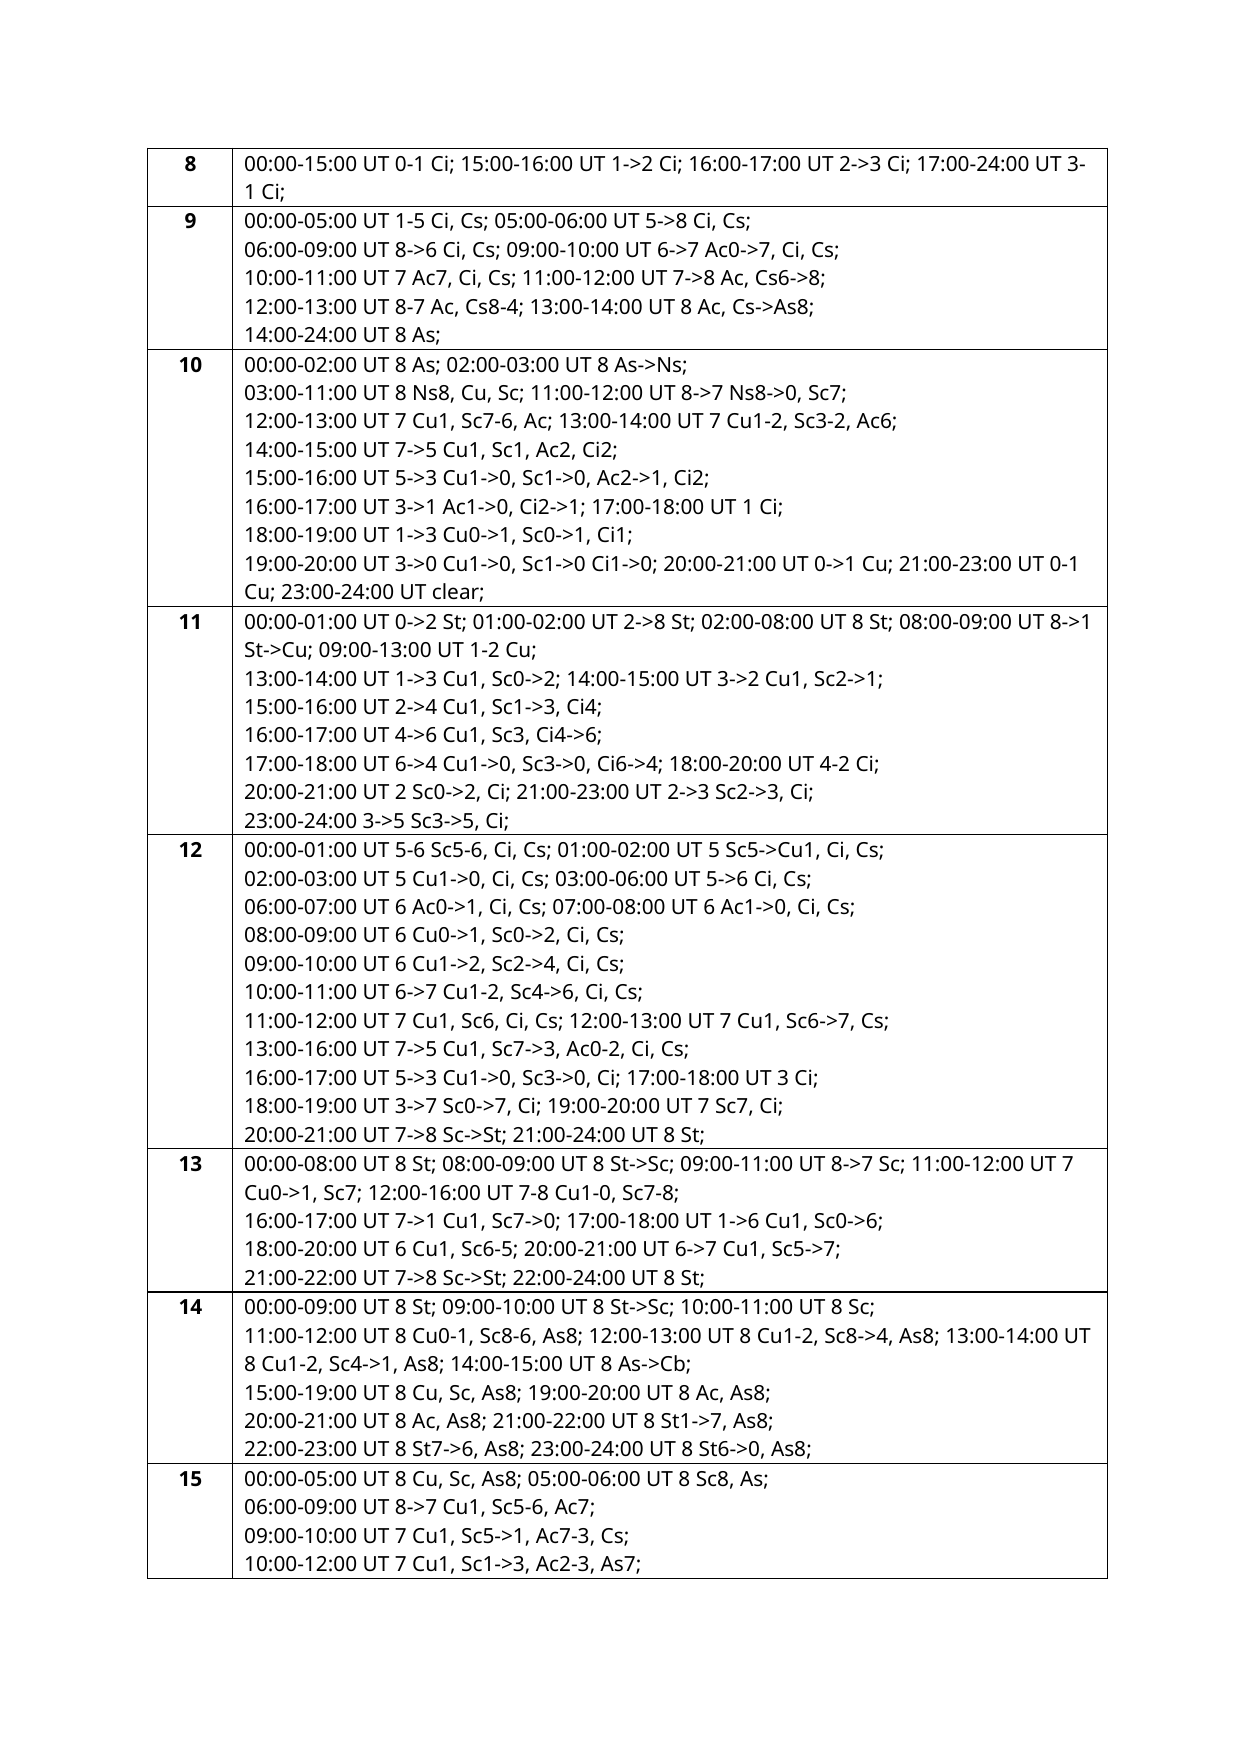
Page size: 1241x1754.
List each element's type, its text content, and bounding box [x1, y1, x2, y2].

table_cell 9 [148, 207, 232, 349]
table_cell 12 [148, 835, 232, 1148]
table_cell 8 [148, 149, 232, 206]
table_cell 00:00-02:00 UT 8 As; 02:00-03:00 UT 8 As->Ns; 03:00-11:00 UT 8 Ns8, Cu, Sc; 11:00-12:00 UT 8->7 Ns8->0, Sc7; 12:00-13:00 UT 7 Cu1, Sc7-6, Ac; 13:00-14:00 UT 7 Cu1-2, Sc3-2, Ac6; 14:00-15:00 UT 7->5 Cu1, Sc1, Ac2, Ci2; 15:00-16:00 UT 5->3 Cu1->0, Sc1->0, Ac2->1, Ci2; 16:00-17:00 UT 3->1 Ac1->0, Ci2->1; 17:00-18:00 UT 1 Ci; 18:00-19:00 UT 1->3 Cu0->1, Sc0->1, Ci1; 19:00-20:00 UT 3->0 Cu1->0, Sc1->0 Ci1->0; 20:00-21:00 UT 0->1 Cu; 21:00-23:00 UT 0-1 Cu; 23:00-24:00 UT clear; [233, 350, 1107, 606]
table_cell 00:00-01:00 UT 0->2 St; 01:00-02:00 UT 2->8 St; 02:00-08:00 UT 8 St; 08:00-09:00 UT 8->1 St->Cu; 09:00-13:00 UT 1-2 Cu; 13:00-14:00 UT 1->3 Cu1, Sc0->2; 14:00-15:00 UT 3->2 Cu1, Sc2->1; 15:00-16:00 UT 2->4 Cu1, Sc1->3, Ci4; 16:00-17:00 UT 4->6 Cu1, Sc3, Ci4->6; 17:00-18:00 UT 6->4 Cu1->0, Sc3->0, Ci6->4; 18:00-20:00 UT 4-2 Ci; 20:00-21:00 UT 2 Sc0->2, Ci; 21:00-23:00 UT 2->3 Sc2->3, Ci; 23:00-24:00 3->5 Sc3->5, Ci; [233, 607, 1107, 834]
table_cell 11 [148, 607, 232, 834]
table_cell 00:00-08:00 UT 8 St; 08:00-09:00 UT 8 St->Sc; 09:00-11:00 UT 8->7 Sc; 11:00-12:00 UT 7 Cu0->1, Sc7; 12:00-16:00 UT 7-8 Cu1-0, Sc7-8; 16:00-17:00 UT 7->1 Cu1, Sc7->0; 17:00-18:00 UT 1->6 Cu1, Sc0->6; 18:00-20:00 UT 6 Cu1, Sc6-5; 20:00-21:00 UT 6->7 Cu1, Sc5->7; 21:00-22:00 UT 7->8 Sc->St; 22:00-24:00 UT 8 St; [233, 1149, 1107, 1291]
table_cell 13 [148, 1149, 232, 1291]
table_cell 00:00-01:00 UT 5-6 Sc5-6, Ci, Cs; 01:00-02:00 UT 5 Sc5->Cu1, Ci, Cs; 02:00-03:00 UT 5 Cu1->0, Ci, Cs; 03:00-06:00 UT 5->6 Ci, Cs; 06:00-07:00 UT 6 Ac0->1, Ci, Cs; 07:00-08:00 UT 6 Ac1->0, Ci, Cs; 08:00-09:00 UT 6 Cu0->1, Sc0->2, Ci, Cs; 09:00-10:00 UT 6 Cu1->2, Sc2->4, Ci, Cs; 10:00-11:00 UT 6->7 Cu1-2, Sc4->6, Ci, Cs; 11:00-12:00 UT 7 Cu1, Sc6, Ci, Cs; 12:00-13:00 UT 7 Cu1, Sc6->7, Cs; 13:00-16:00 UT 7->5 Cu1, Sc7->3, Ac0-2, Ci, Cs; 16:00-17:00 UT 5->3 Cu1->0, Sc3->0, Ci; 17:00-18:00 UT 3 Ci; 18:00-19:00 UT 3->7 Sc0->7, Ci; 19:00-20:00 UT 7 Sc7, Ci; 20:00-21:00 UT 7->8 Sc->St; 21:00-24:00 UT 8 St; [233, 835, 1107, 1148]
table_cell 10 [148, 350, 232, 606]
table_cell 00:00-05:00 UT 1-5 Ci, Cs; 05:00-06:00 UT 5->8 Ci, Cs; 06:00-09:00 UT 8->6 Ci, Cs; 09:00-10:00 UT 6->7 Ac0->7, Ci, Cs; 10:00-11:00 UT 7 Ac7, Ci, Cs; 11:00-12:00 UT 7->8 Ac, Cs6->8; 12:00-13:00 UT 8-7 Ac, Cs8-4; 13:00-14:00 UT 8 Ac, Cs->As8; 14:00-24:00 UT 8 As; [233, 207, 1107, 349]
table_cell 00:00-05:00 UT 8 Cu, Sc, As8; 05:00-06:00 UT 8 Sc8, As; 06:00-09:00 UT 8->7 Cu1, Sc5-6, Ac7; 09:00-10:00 UT 7 Cu1, Sc5->1, Ac7-3, Cs; 10:00-12:00 UT 7 Cu1, Sc1->3, Ac2-3, As7; [233, 1464, 1107, 1578]
table_cell 00:00-09:00 UT 8 St; 09:00-10:00 UT 8 St->Sc; 10:00-11:00 UT 8 Sc; 11:00-12:00 UT 8 Cu0-1, Sc8-6, As8; 12:00-13:00 UT 8 Cu1-2, Sc8->4, As8; 13:00-14:00 UT 8 Cu1-2, Sc4->1, As8; 14:00-15:00 UT 8 As->Cb; 15:00-19:00 UT 8 Cu, Sc, As8; 19:00-20:00 UT 8 Ac, As8; 20:00-21:00 UT 8 Ac, As8; 21:00-22:00 UT 8 St1->7, As8; 22:00-23:00 UT 8 St7->6, As8; 23:00-24:00 UT 8 St6->0, As8; [233, 1293, 1107, 1463]
table_cell 14 [148, 1293, 232, 1463]
table_cell 15 [148, 1464, 232, 1578]
table_cell 00:00-15:00 UT 0-1 Ci; 15:00-16:00 UT 1->2 Ci; 16:00-17:00 UT 2->3 Ci; 17:00-24:00 UT 3-1 Ci; [233, 149, 1107, 206]
